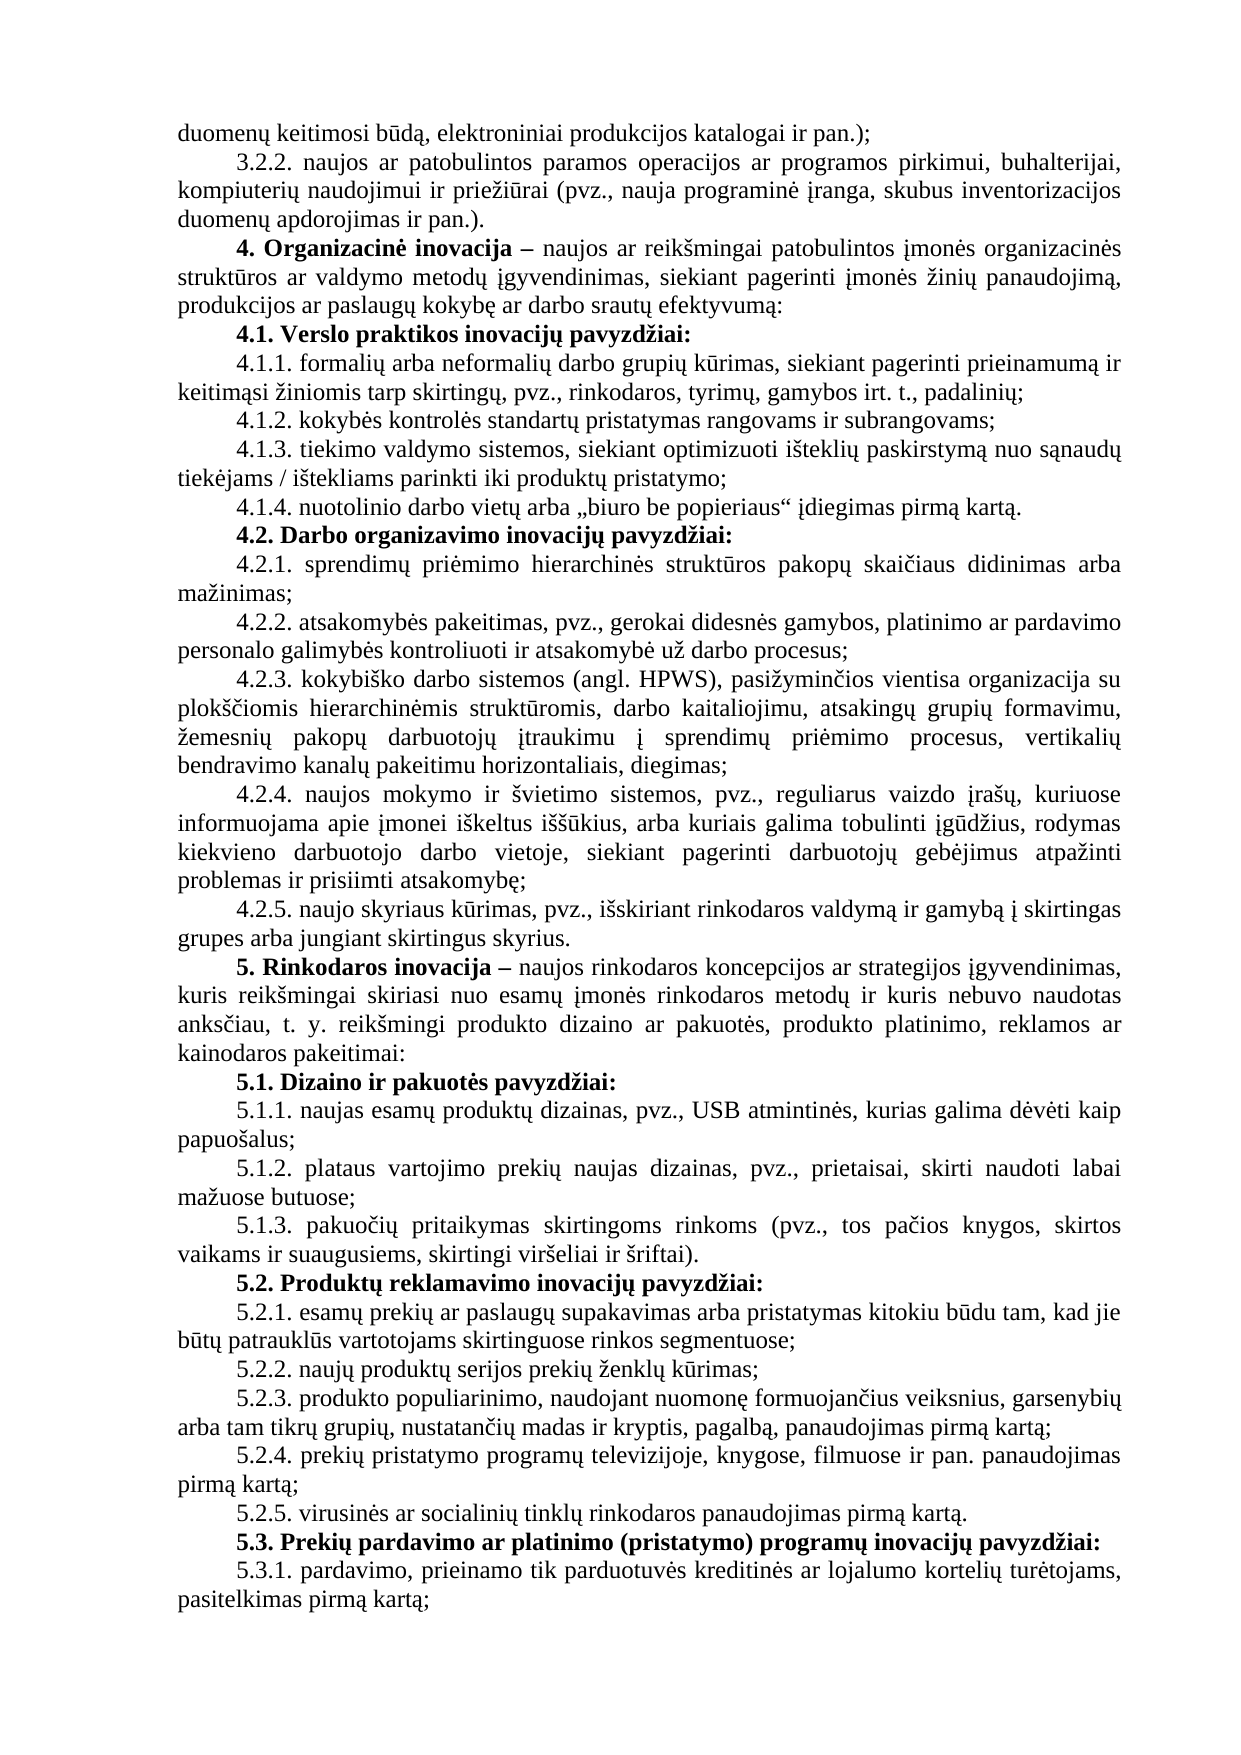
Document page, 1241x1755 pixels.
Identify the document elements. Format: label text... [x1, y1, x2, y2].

text 4. Organizacinė inovacija – naujos ar reikšmingai patobulintos įmonės organizacinės struktūros ar valdymo metodų įgyvendinimas, siekiant pagerinti įmonės žinių panaudojimą, produkcijos ar paslaugų kokybę ar darbo srautų efektyvumą: [177, 233, 1122, 319]
text 5.2.4. prekių pristatymo programų televizijoje, knygose, filmuose ir pan. panaudojimas pirmą kartą; [177, 1441, 1122, 1498]
text 5.2.1. esamų prekių ar paslaugų supakavimas arba pristatymas kitokiu būdu tam, kad jie būtų patrauklūs vartotojams skirtinguose rinkos segmentuose; [177, 1297, 1122, 1354]
text 4.2.1. sprendimų priėmimo hierarchinės struktūros pakopų skaičiaus didinimas arba mažinimas; [177, 549, 1122, 607]
text 4.1.3. tiekimo valdymo sistemos, siekiant optimizuoti išteklių paskirstymą nuo sąnaudų tiekėjams / ištekliams parinkti iki produktų pristatymo; [177, 434, 1122, 492]
text 4.2. Darbo organizavimo inovacijų pavyzdžiai: [177, 521, 1122, 549]
text 4.2.4. naujos mokymo ir švietimo sistemos, pvz., reguliarus vaizdo įrašų, kuriuose informuojama apie įmonei iškeltus iššūkius, arba kuriais galima tobulinti įgūdžius, rodymas kiekvieno darbuotojo darbo vietoje, siekiant pagerinti darbuotojų gebėjimus atpažinti problemas ir prisiimti atsakomybę; [177, 779, 1122, 894]
text 5.3.1. pardavimo, prieinamo tik parduotuvės kreditinės ar lojalumo kortelių turėtojams, pasitelkimas pirmą kartą; [177, 1556, 1122, 1613]
text 5.2. Produktų reklamavimo inovacijų pavyzdžiai: [177, 1268, 1122, 1297]
text 4.2.3. kokybiško darbo sistemos (angl. HPWS), pasižyminčios vientisa organizacija su plokščiomis hierarchinėmis struktūromis, darbo kaitaliojimu, atsakingų grupių formavimu, žemesnių pakopų darbuotojų įtraukimu į sprendimų priėmimo procesus, vertikalių bendravimo kanalų pakeitimu horizontaliais, diegimas; [177, 664, 1122, 779]
text 5.2.3. produkto populiarinimo, naudojant nuomonę formuojančius veiksnius, garsenybių arba tam tikrų grupių, nustatančių madas ir kryptis, pagalbą, panaudojimas pirmą kartą; [177, 1383, 1122, 1441]
text 4.1. Verslo praktikos inovacijų pavyzdžiai: [177, 319, 1122, 348]
text 4.1.2. kokybės kontrolės standartų pristatymas rangovams ir subrangovams; [177, 406, 1122, 434]
text 4.1.1. formalių arba neformalių darbo grupių kūrimas, siekiant pagerinti prieinamumą ir keitimąsi žiniomis tarp skirtingų, pvz., rinkodaros, tyrimų, gamybos irt. t., padalinių; [177, 348, 1122, 406]
text 5.1.2. plataus vartojimo prekių naujas dizainas, pvz., prietaisai, skirti naudoti labai mažuose butuose; [177, 1153, 1122, 1211]
text 5.2.5. virusinės ar socialinių tinklų rinkodaros panaudojimas pirmą kartą. [177, 1498, 1122, 1527]
text 4.2.5. naujo skyriaus kūrimas, pvz., išskiriant rinkodaros valdymą ir gamybą į skirtingas grupes arba jungiant skirtingus skyrius. [177, 894, 1122, 952]
text duomenų keitimosi būdą, elektroniniai produkcijos katalogai ir pan.); [177, 118, 1122, 147]
text 3.2.2. naujos ar patobulintos paramos operacijos ar programos pirkimui, buhalterijai, kompiuterių naudojimui ir priežiūrai (pvz., nauja programinė įranga, skubus inventorizacijos duomenų apdorojimas ir pan.). [177, 147, 1122, 233]
text 5.1.3. pakuočių pritaikymas skirtingoms rinkoms (pvz., tos pačios knygos, skirtos vaikams ir suaugusiems, skirtingi viršeliai ir šriftai). [177, 1211, 1122, 1268]
text 5.3. Prekių pardavimo ar platinimo (pristatymo) programų inovacijų pavyzdžiai: [177, 1527, 1122, 1556]
text 5.1. Dizaino ir pakuotės pavyzdžiai: [177, 1067, 1122, 1096]
text 4.2.2. atsakomybės pakeitimas, pvz., gerokai didesnės gamybos, platinimo ar pardavimo personalo galimybės kontroliuoti ir atsakomybė už darbo procesus; [177, 607, 1122, 664]
text 5.1.1. naujas esamų produktų dizainas, pvz., USB atmintinės, kurias galima dėvėti kaip papuošalus; [177, 1096, 1122, 1153]
text 5. Rinkodaros inovacija – naujos rinkodaros koncepcijos ar strategijos įgyvendinimas, kuris reikšmingai skiriasi nuo esamų įmonės rinkodaros metodų ir kuris nebuvo naudotas anksčiau, t. y. reikšmingi produkto dizaino ar pakuotės, produkto platinimo, reklamos ar kainodaros pakeitimai: [177, 952, 1122, 1067]
text 5.2.2. naujų produktų serijos prekių ženklų kūrimas; [177, 1354, 1122, 1383]
text 4.1.4. nuotolinio darbo vietų arba „biuro be popieriaus“ įdiegimas pirmą kartą. [177, 492, 1122, 521]
